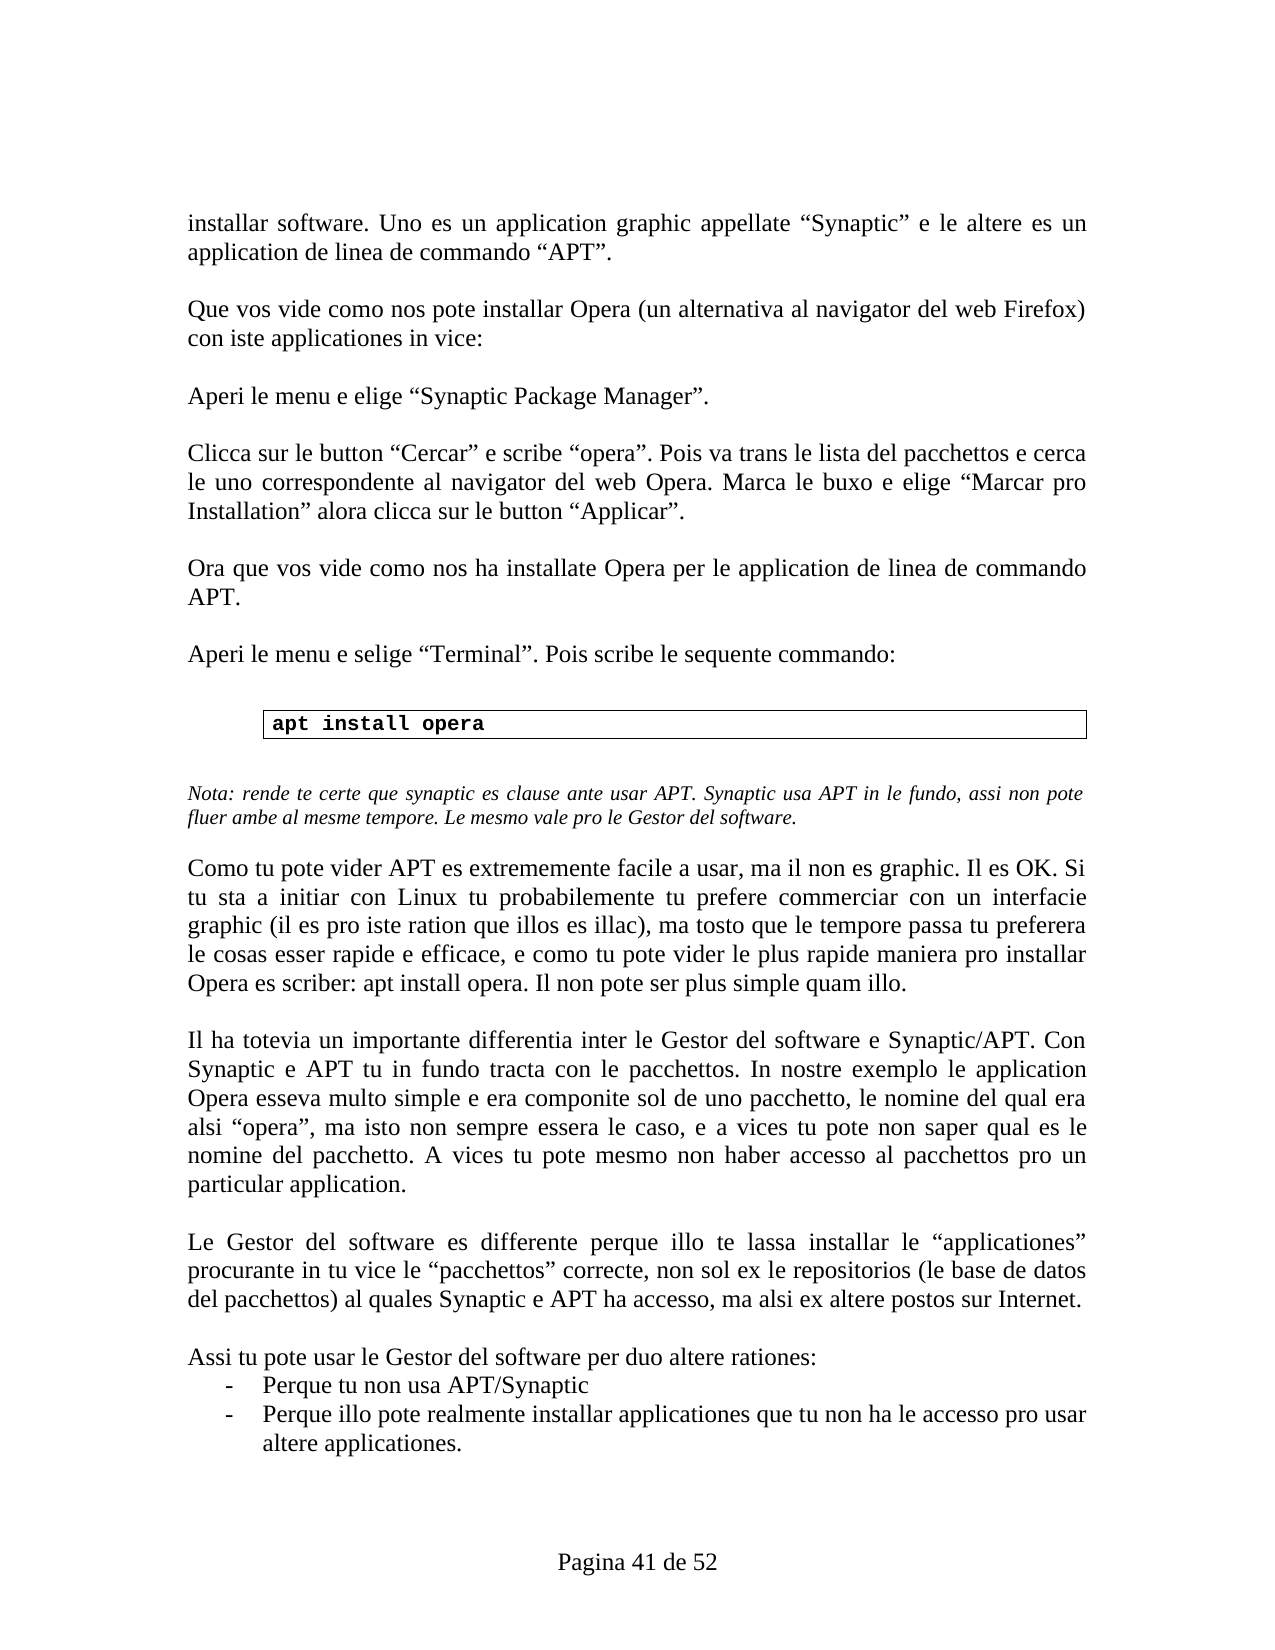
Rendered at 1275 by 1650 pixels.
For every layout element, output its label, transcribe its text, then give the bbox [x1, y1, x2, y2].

text Como tu pote vider APT es extrememente facile a usar, ma il non es graphic. Il es OK. Si tu sta a initiar con Linux tu probabilemente tu prefere commerciar con un interfacie graphic (il es pro iste ration que illos es illac), ma tosto que le tempore passa tu preferera le cosas esser rapide e efficace, e como tu pote vider le plus rapide maniera pro installar Opera es scriber: apt install opera. Il non pote ser plus simple quam illo. [187, 853, 1087, 997]
text installar software. Uno es un application graphic appellate “Synaptic” e le altere es un application de linea de commando “APT”. [187, 208, 1087, 266]
text Aperi le menu e selige “Terminal”. Pois scribe le sequente commando: [187, 639, 1087, 668]
text apt install opera [264, 711, 1086, 738]
text Assi tu pote usar le Gestor del software per duo altere rationes: [187, 1342, 1087, 1370]
text Nota: rende te certe que synaptic es clause ante usar APT. Synaptic usa APT in le fundo, assi non pote fluer ambe al mesme tempore. Le mesmo vale pro le Gestor del software. [187, 781, 1087, 829]
text Aperi le menu e elige “Synaptic Package Manager”. [187, 381, 1087, 409]
list Perque tu non usa APT/Synaptic [225, 1370, 1087, 1399]
list Perque illo pote realmente installar applicationes que tu non ha le accesso pro usar altere applicationes. [225, 1399, 1087, 1457]
text Il ha totevia un importante differentia inter le Gestor del software e Synaptic/APT. Con Synaptic e APT tu in fundo tracta con le pacchettos. In nostre exemplo le application Opera esseva multo simple e era componite sol de uno pacchetto, le nomine del qual era alsi “opera”, ma isto non sempre essera le caso, e a vices tu pote non saper qual es le nomine del pacchetto. A vices tu pote mesmo non haber accesso al pacchettos pro un particular application. [187, 1025, 1087, 1198]
text Ora que vos vide como nos ha installate Opera per le application de linea de commando APT. [187, 553, 1087, 611]
text Clicca sur le button “Cercar” e scribe “opera”. Pois va trans le lista del pacchettos e cerca le uno correspondente al navigator del web Opera. Marca le buxo e elige “Marcar pro Installation” alora clicca sur le button “Applicar”. [187, 438, 1087, 524]
text Que vos vide como nos pote installar Opera (un alternativa al navigator del web Firefox) con iste applicationes in vice: [187, 294, 1087, 352]
text Le Gestor del software es differente perque illo te lassa installar le “applicationes” procurante in tu vice le “pacchettos” correcte, non sol ex le repositorios (le base de datos del pacchettos) al quales Synaptic e APT ha accesso, ma alsi ex altere postos sur Internet. [187, 1227, 1087, 1313]
